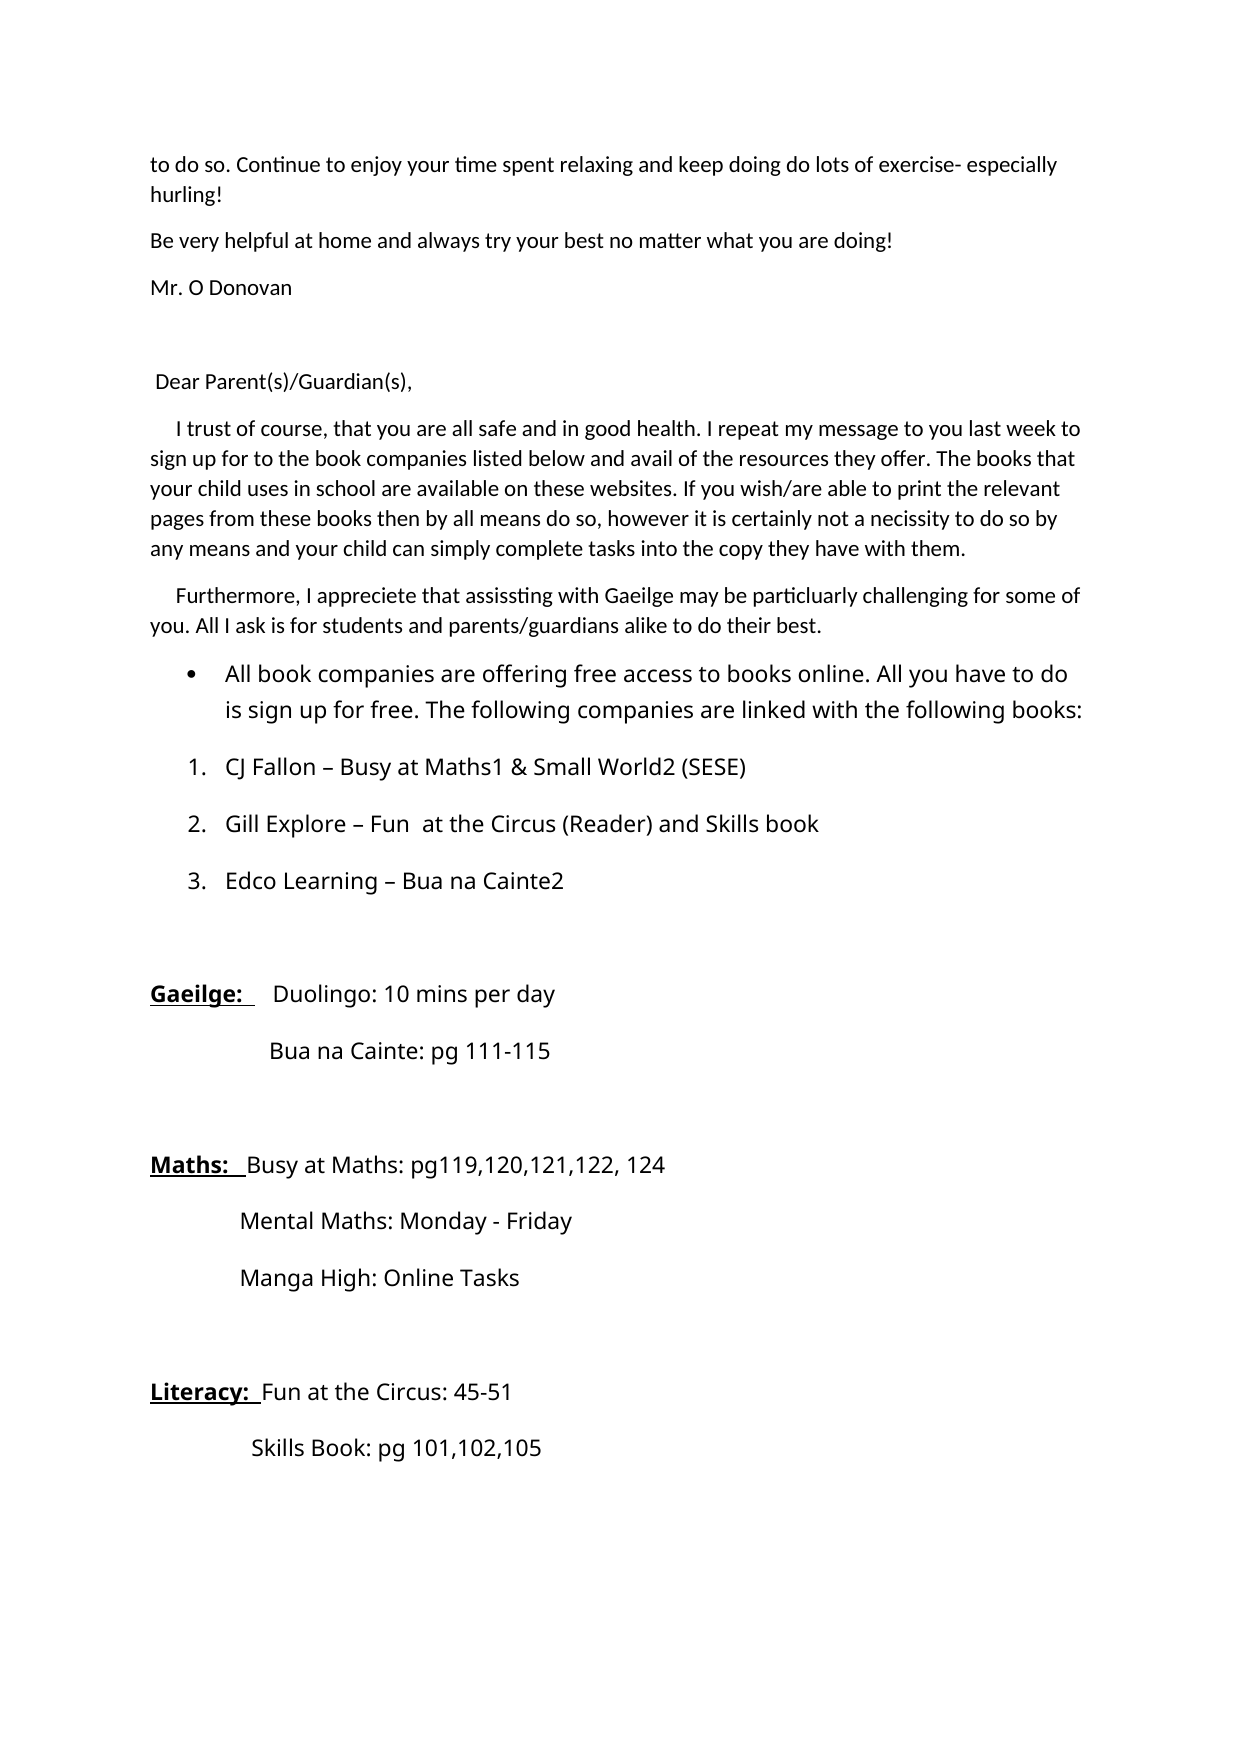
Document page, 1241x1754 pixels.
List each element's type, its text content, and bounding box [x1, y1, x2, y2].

text Mr. O Donovan [150, 273, 1090, 301]
text Gaeilge: Duolingo: 10 mins per day [150, 978, 1090, 1009]
text Bua na Cainte: pg 111-115 [150, 1035, 1090, 1066]
text to do so. Continue to enjoy your time spent relaxing and keep doing do lots of exercise- especially hurling! [150, 150, 1090, 208]
text Dear Parent(s)/Guardian(s), [150, 367, 1090, 395]
text Maths: Busy at Maths: pg119,120,121,122, 124 [150, 1148, 1090, 1180]
text Mental Maths: Monday - Friday [150, 1205, 1090, 1237]
text Be very helpful at home and always try your best no matter what you are doing! [150, 226, 1090, 254]
text Manga High: Online Tasks [150, 1262, 1090, 1293]
list CJ Fallon – Busy at Maths1 & Small World2 (SESE) [187, 751, 1090, 782]
list Gill Explore – Fun at the Circus (Reader) and Skills book [187, 808, 1090, 839]
list All book companies are offering free access to books online. All you have to do is sign up for free. The following companies are linked with the following books: [187, 658, 1090, 726]
text Furthermore, I appreciete that assissting with Gaeilge may be particluarly challenging for some of you. All I ask is for students and parents/guardians alike to do their best. [150, 581, 1090, 639]
text Literacy: Fun at the Circus: 45-51 [150, 1376, 1090, 1407]
text I trust of course, that you are all safe and in good health. I repeat my message to you last week to sign up for to the book companies listed below and avail of the resources they offer. The books that your child uses in school are available on these websites. If you wish/are able to print the relevant pages from these books then by all means do so, however it is certainly not a necissity to do so by any means and your child can simply complete tasks into the copy they have with them. [150, 414, 1090, 562]
text Skills Book: pg 101,102,105 [150, 1432, 1090, 1464]
list Edco Learning – Bua na Cainte2 [187, 865, 1090, 896]
